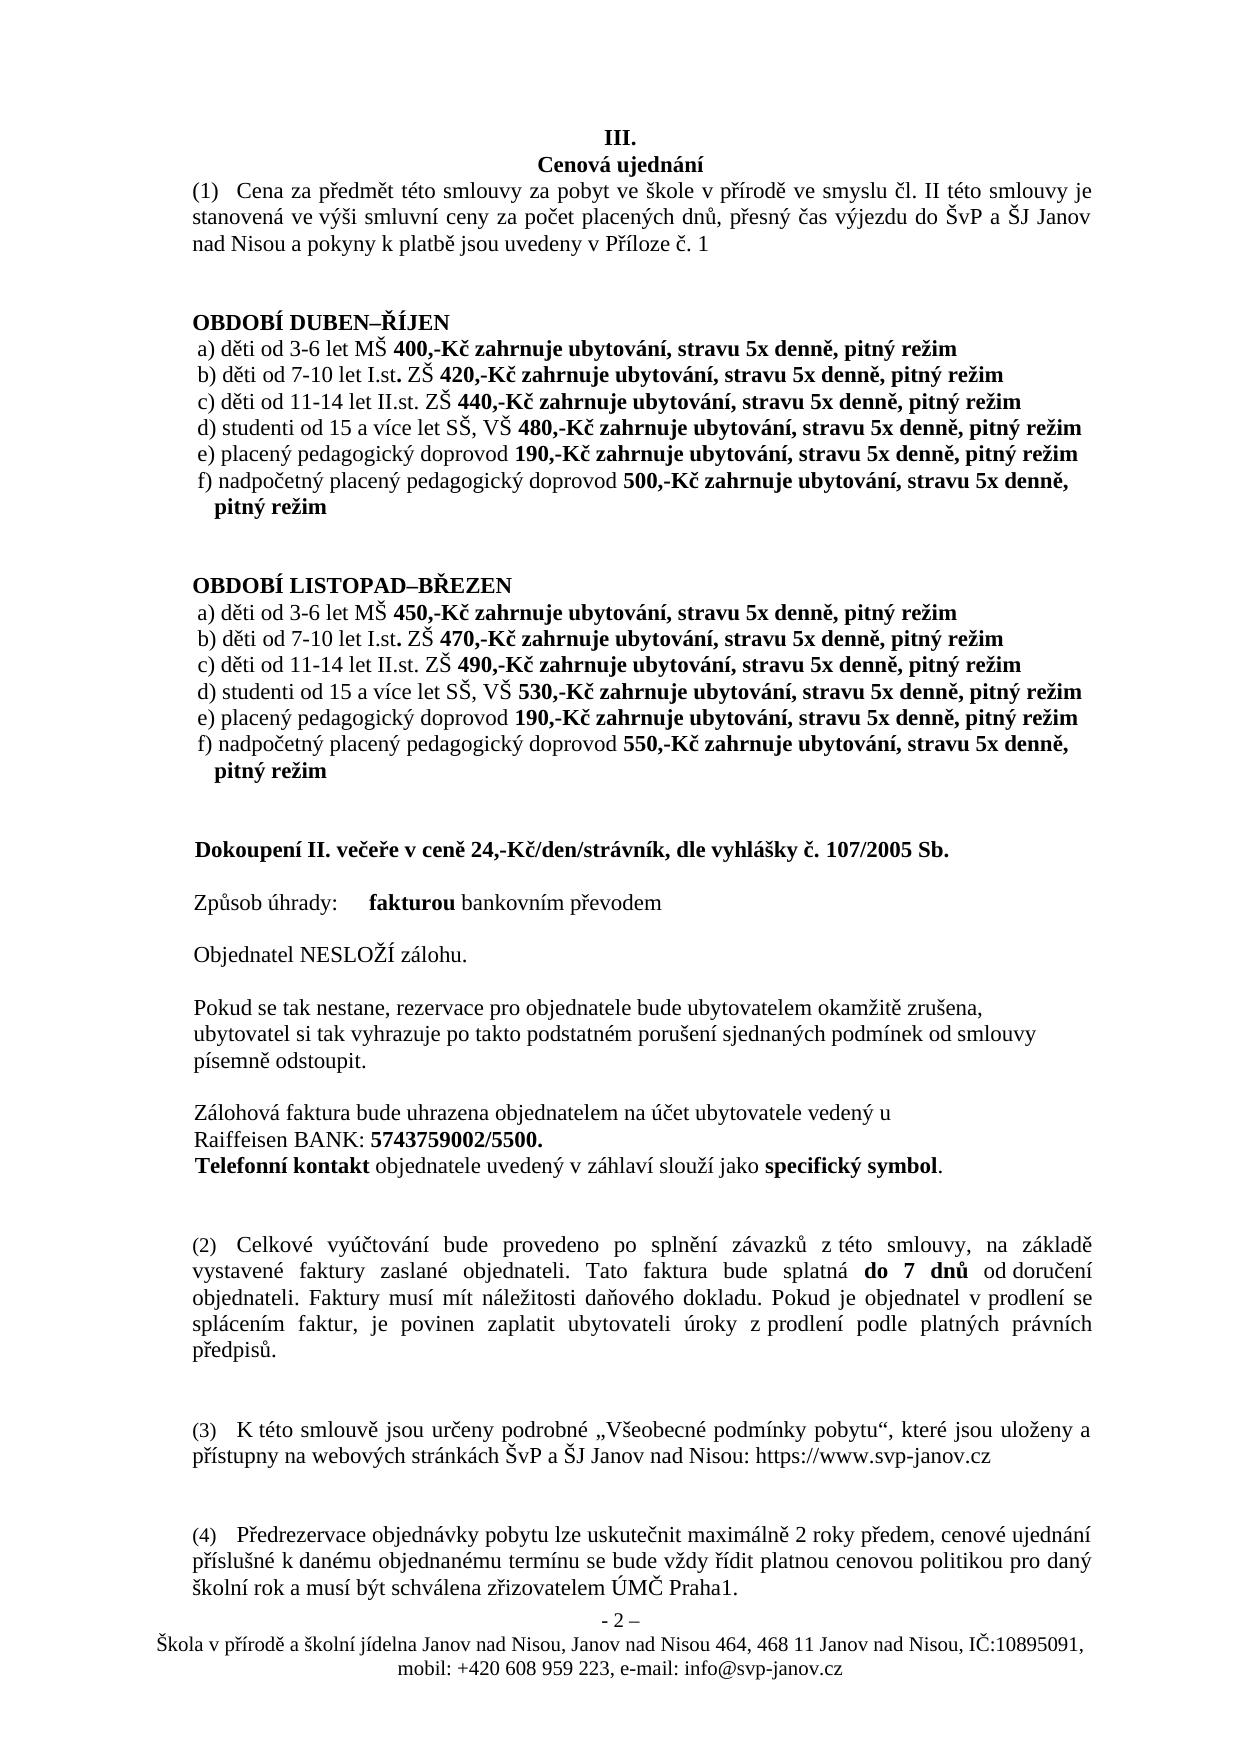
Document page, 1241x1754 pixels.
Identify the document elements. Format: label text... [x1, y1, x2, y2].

text Raiffeisen BANK: 5743759002/5500. [148, 1126, 1092, 1152]
text Způsob úhrady: fakturou bankovním převodem [148, 888, 1092, 915]
text písemně odstoupit. [148, 1047, 1092, 1073]
text pitný režim [151, 757, 1092, 783]
text a) děti od 3-6 let MŠ 450,-Kč zahrnuje ubytování, stravu 5x denně, pitný režim [151, 599, 1092, 625]
list K této smlouvě jsou určeny podrobné „Všeobecné podmínky pobytu“, které jsou uloženy a přístupny na webových stránkách ŠvP a ŠJ Janov nad Nisou: https://www.svp-janov.cz [192, 1416, 1092, 1468]
text Cenová ujednání [148, 151, 1092, 177]
text c) děti od 11-14 let II.st. ZŠ 490,-Kč zahrnuje ubytování, stravu 5x denně, pitný režim [151, 651, 1092, 678]
text d) studenti od 15 a více let SŠ, VŠ 480,-Kč zahrnuje ubytování, stravu 5x denně, pitný režim [151, 414, 1092, 441]
text d) studenti od 15 a více let SŠ, VŠ 530,-Kč zahrnuje ubytování, stravu 5x denně, pitný režim [151, 678, 1092, 704]
list Předrezervace objednávky pobytu lze uskutečnit maximálně 2 roky předem, cenové ujednání příslušné k danému objednanému termínu se bude vždy řídit platnou cenovou politikou pro daný školní rok a musí být schválena zřizovatelem ÚMČ Praha1. [192, 1521, 1092, 1600]
text Zálohová faktura bude uhrazena objednatelem na účet ubytovatele vedený u [148, 1099, 1092, 1126]
text Telefonní kontakt objednatele uvedený v záhlaví slouží jako specifický symbol. [148, 1152, 1092, 1178]
text Dokoupení II. večeře v ceně 24,-Kč/den/strávník, dle vyhlášky č. 107/2005 Sb. [148, 836, 1092, 862]
text f) nadpočetný placený pedagogický doprovod 500,-Kč zahrnuje ubytování, stravu 5x denně, [151, 467, 1092, 493]
text e) placený pedagogický doprovod 190,-Kč zahrnuje ubytování, stravu 5x denně, pitný režim [151, 441, 1092, 467]
text ubytovatel si tak vyhrazuje po takto podstatném porušení sjednaných podmínek od smlouvy [148, 1020, 1092, 1047]
text Objednatel NESLOŽÍ zálohu. [148, 941, 1092, 968]
text c) děti od 11-14 let II.st. ZŠ 440,-Kč zahrnuje ubytování, stravu 5x denně, pitný režim [151, 388, 1092, 414]
text f) nadpočetný placený pedagogický doprovod 550,-Kč zahrnuje ubytování, stravu 5x denně, [151, 730, 1092, 757]
text e) placený pedagogický doprovod 190,-Kč zahrnuje ubytování, stravu 5x denně, pitný režim [151, 704, 1092, 730]
text OBDOBÍ DUBEN–ŘÍJEN [192, 309, 1092, 335]
text III. [148, 124, 1092, 151]
text Pokud se tak nestane, rezervace pro objednatele bude ubytovatelem okamžitě zrušena, [148, 994, 1092, 1020]
text b) děti od 7-10 let I.st. ZŠ 470,-Kč zahrnuje ubytování, stravu 5x denně, pitný režim [151, 625, 1092, 651]
list Cena za předmět této smlouvy za pobyt ve škole v přírodě ve smyslu čl. II této smlouvy je stanovená ve výši smluvní ceny za počet placených dnů, přesný čas výjezdu do ŠvP a ŠJ Janov nad Nisou a pokyny k platbě jsou uvedeny v Příloze č. 1 [192, 177, 1092, 256]
text a) děti od 3-6 let MŠ 400,-Kč zahrnuje ubytování, stravu 5x denně, pitný režim [151, 335, 1092, 361]
text OBDOBÍ LISTOPAD–BŘEZEN [192, 572, 1092, 599]
text b) děti od 7-10 let I.st. ZŠ 420,-Kč zahrnuje ubytování, stravu 5x denně, pitný režim [151, 361, 1092, 388]
list Celkové vyúčtování bude provedeno po splnění závazků z této smlouvy, na základě vystavené faktury zaslané objednateli. Tato faktura bude splatná do 7 dnů od doručení objednateli. Faktury musí mít náležitosti daňového dokladu. Pokud je objednatel v prodlení se splácením faktur, je povinen zaplatit ubytovateli úroky z prodlení podle platných právních předpisů. [192, 1231, 1092, 1363]
text pitný režim [151, 493, 1092, 519]
